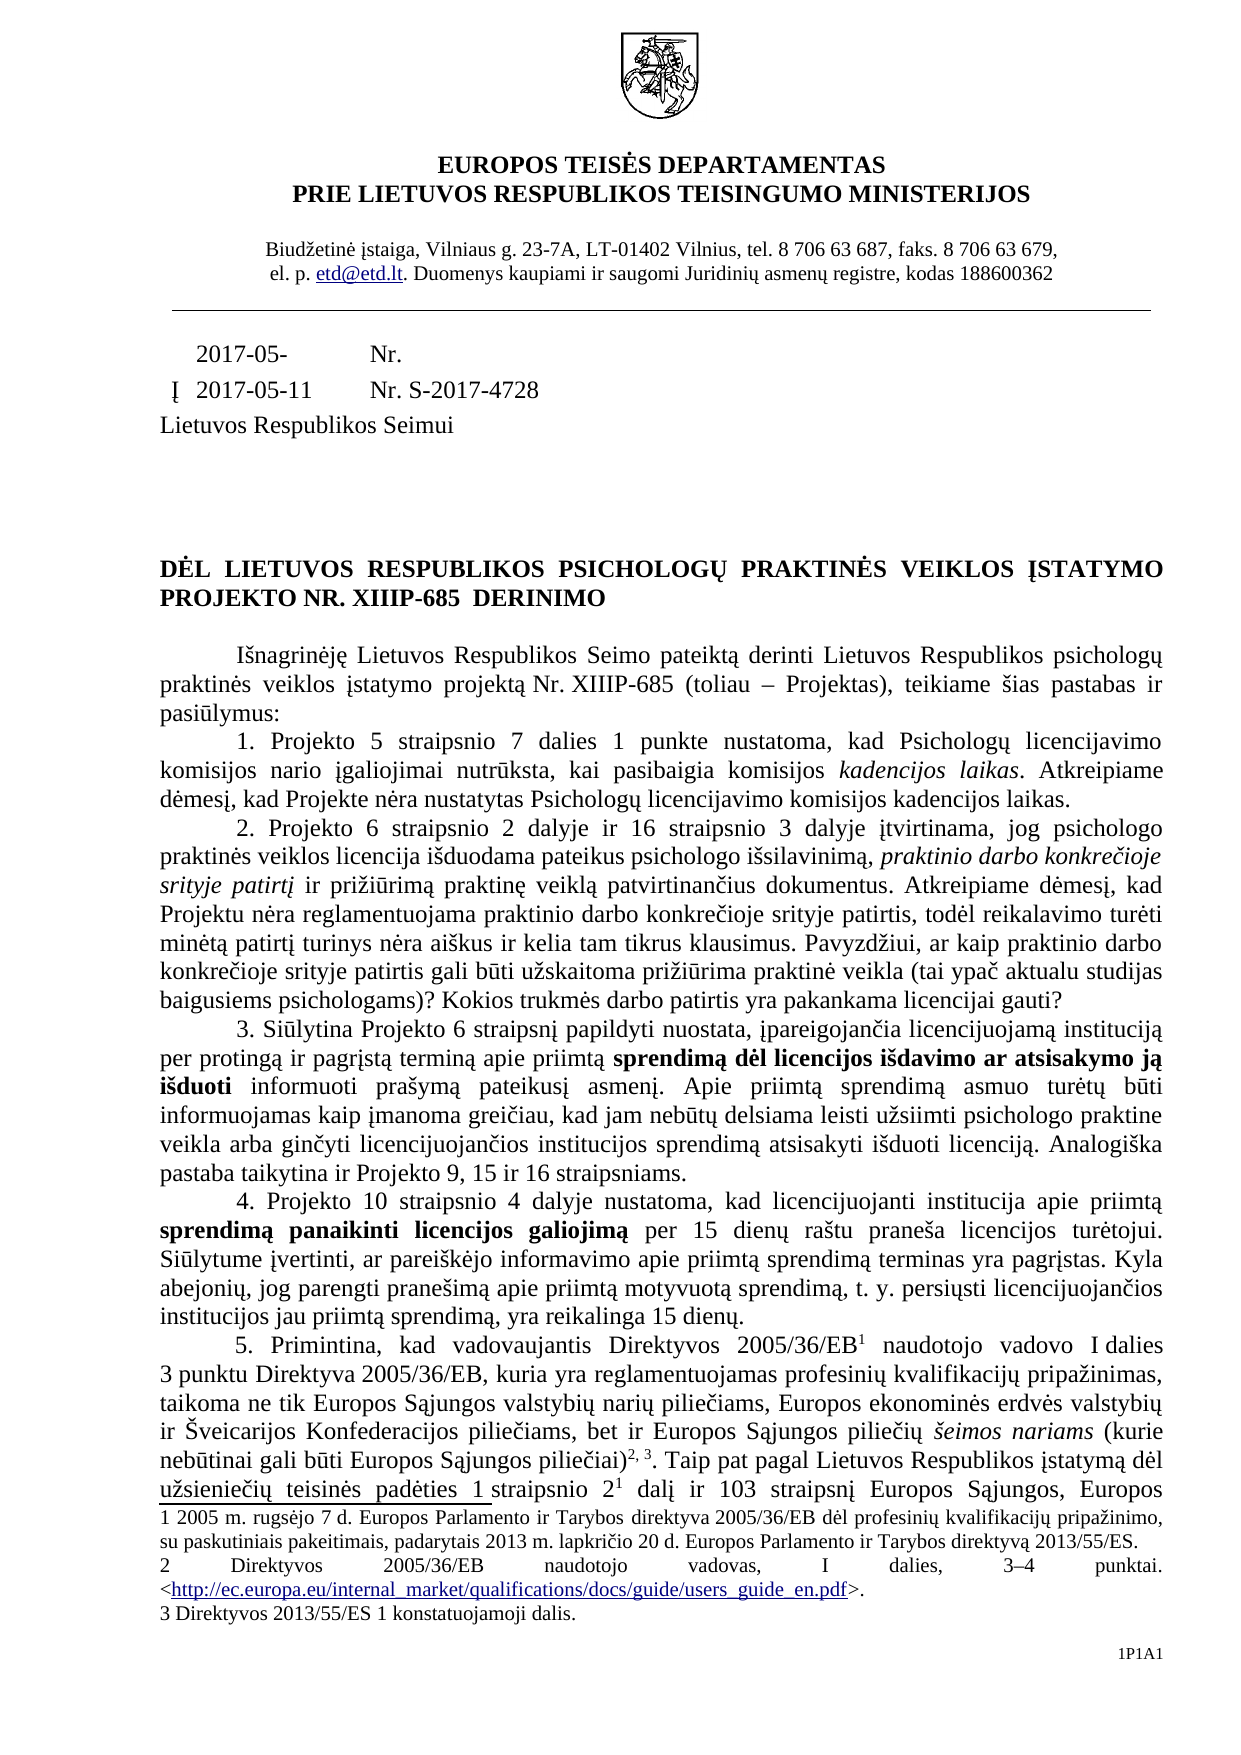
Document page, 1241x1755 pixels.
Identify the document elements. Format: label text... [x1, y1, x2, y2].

text 4. Projekto 10 straipsnio 4 dalyje nustatoma, kad licencijuojanti institucija apie priimtą sprendimą panaikinti licencijos galiojimą per 15 dienų raštu praneša licencijos turėtojui. Siūlytume įvertinti, ar pareiškėjo informavimo apie priimtą sprendimą terminas yra pagrįstas. Kyla abejonių, jog parengti pranešimą apie priimtą motyvuotą sprendimą, t. y. persiųsti licencijuojančios institucijos jau priimtą sprendimą, yra reikalinga 15 dienų. [159, 1186, 1163, 1330]
text 5. Primintina, kad vadovaujantis Direktyvos 2005/36/EB naudotojo vadovo I dalies 3 punktu Direktyva 2005/36/EB, kuria yra reglamentuojamas profesinių kvalifikacijų pripažinimas, taikoma ne tik Europos Sąjungos valstybių narių piliečiams, Europos ekonominės erdvės valstybių ir Šveicarijos Konfederacijos piliečiams, bet ir Europos Sąjungos piliečių šeimos nariams (kurie nebūtinai gali būti Europos Sąjungos piliečiai), . Taip pat pagal Lietuvos Respublikos įstatymą dėl užsieniečių teisinės padėties 1 straipsnio 21 dalį ir 103 straipsnį Europos Sąjungos, Europos [159, 1330, 1163, 1503]
table_header Biudžetinė įstaiga, Vilniaus g. 23-7A, LT-01402 Vilnius, tel. 8 706 63 687, faks. 8 706 63 679, el. p. etd@etd.lt. Duomenys kaupiami ir saugomi Juridinių asmenų registre, kodas 188600362 [172, 237, 1151, 309]
text PRIE LIETUVOS RESPUBLIKOS TEISINGUMO MINISTERIJOS [159, 179, 1163, 208]
text 1. Projekto 5 straipsnio 7 dalies 1 punkte nustatoma, kad Psichologų licencijavimo komisijos nario įgaliojimai nutrūksta, kai pasibaigia komisijos kadencijos laikas. Atkreipiame dėmesį, kad Projekte nėra nustatytas Psichologų licencijavimo komisijos kadencijos laikas. [159, 726, 1163, 813]
text Lietuvos Respublikos Seimui [159, 410, 1130, 439]
subtitle EUROPOS TEISĖS DEPARTAMENTAS [159, 151, 1163, 179]
text 3. Siūlytina Projekto 6 straipsnį papildyti nuostata, įpareigojančia licencijuojamą instituciją per protingą ir pagrįstą terminą apie priimtą sprendimą dėl licencijos išdavimo ar atsisakymo ją išduoti informuoti prašymą pateikusį asmenį. Apie priimtą sprendimą asmuo turėtų būti informuojamas kaip įmanoma greičiau, kad jam nebūtų delsiama leisti užsiimti psichologo praktine veikla arba ginčyti licencijuojančios institucijos sprendimą atsisakyti išduoti licenciją. Analogiška pastaba taikytina ir Projekto 9, 15 ir 16 straipsniams. [159, 1014, 1163, 1186]
text Direktyvos 2005/36/EB naudotojo vadovas, I dalies, 3–4 punktai. <http://ec.europa.eu/internal_market/qualifications/docs/guide/users_guide_en.pdf>. [159, 1553, 1163, 1601]
table_cell 2017-05-11 [185, 375, 358, 410]
table_cell Nr. S-2017-4728 [358, 375, 650, 410]
table_header 2017-05- [185, 339, 358, 375]
table_header [160, 339, 184, 375]
text 2. Projekto 6 straipsnio 2 dalyje ir 16 straipsnio 3 dalyje įtvirtinama, jog psichologo praktinės veiklos licencija išduodama pateikus psichologo išsilavinimą, praktinio darbo konkrečioje srityje patirtį ir prižiūrimą praktinę veiklą patvirtinančius dokumentus. Atkreipiame dėmesį, kad Projektu nėra reglamentuojama praktinio darbo konkrečioje srityje patirtis, todėl reikalavimo turėti minėtą patirtį turinys nėra aiškus ir kelia tam tikrus klausimus. Pavyzdžiui, ar kaip praktinio darbo konkrečioje srityje patirtis gali būti užskaitoma prižiūrima praktinė veikla (tai ypač aktualu studijas baigusiems psichologams)? Kokios trukmės darbo patirtis yra pakankama licencijai gauti? [159, 813, 1163, 1014]
table_cell Į [160, 375, 184, 410]
text Direktyvos 2013/55/ES 1 konstatuojamoji dalis. [159, 1601, 1163, 1625]
table_header Nr. [358, 339, 650, 375]
text Išnagrinėję Lietuvos Respublikos Seimo pateiktą derinti Lietuvos Respublikos psichologų praktinės veiklos įstatymo projektą Nr. XIIIP-685 (toliau – Projektas), teikiame šias pastabas ir pasiūlymus: [159, 640, 1163, 726]
text 2005 m. rugsėjo 7 d. Europos Parlamento ir Tarybos direktyva 2005/36/EB dėl profesinių kvalifikacijų pripažinimo, su paskutiniais pakeitimais, padarytais 2013 m. lapkričio 20 d. Europos Parlamento ir Tarybos direktyvą 2013/55/ES. [159, 1504, 1163, 1553]
text dėl Lietuvos Respublikos Psichologų praktinės veiklos įstatymo projekto Nr. XIIIP-685 derinimo [159, 554, 1163, 611]
